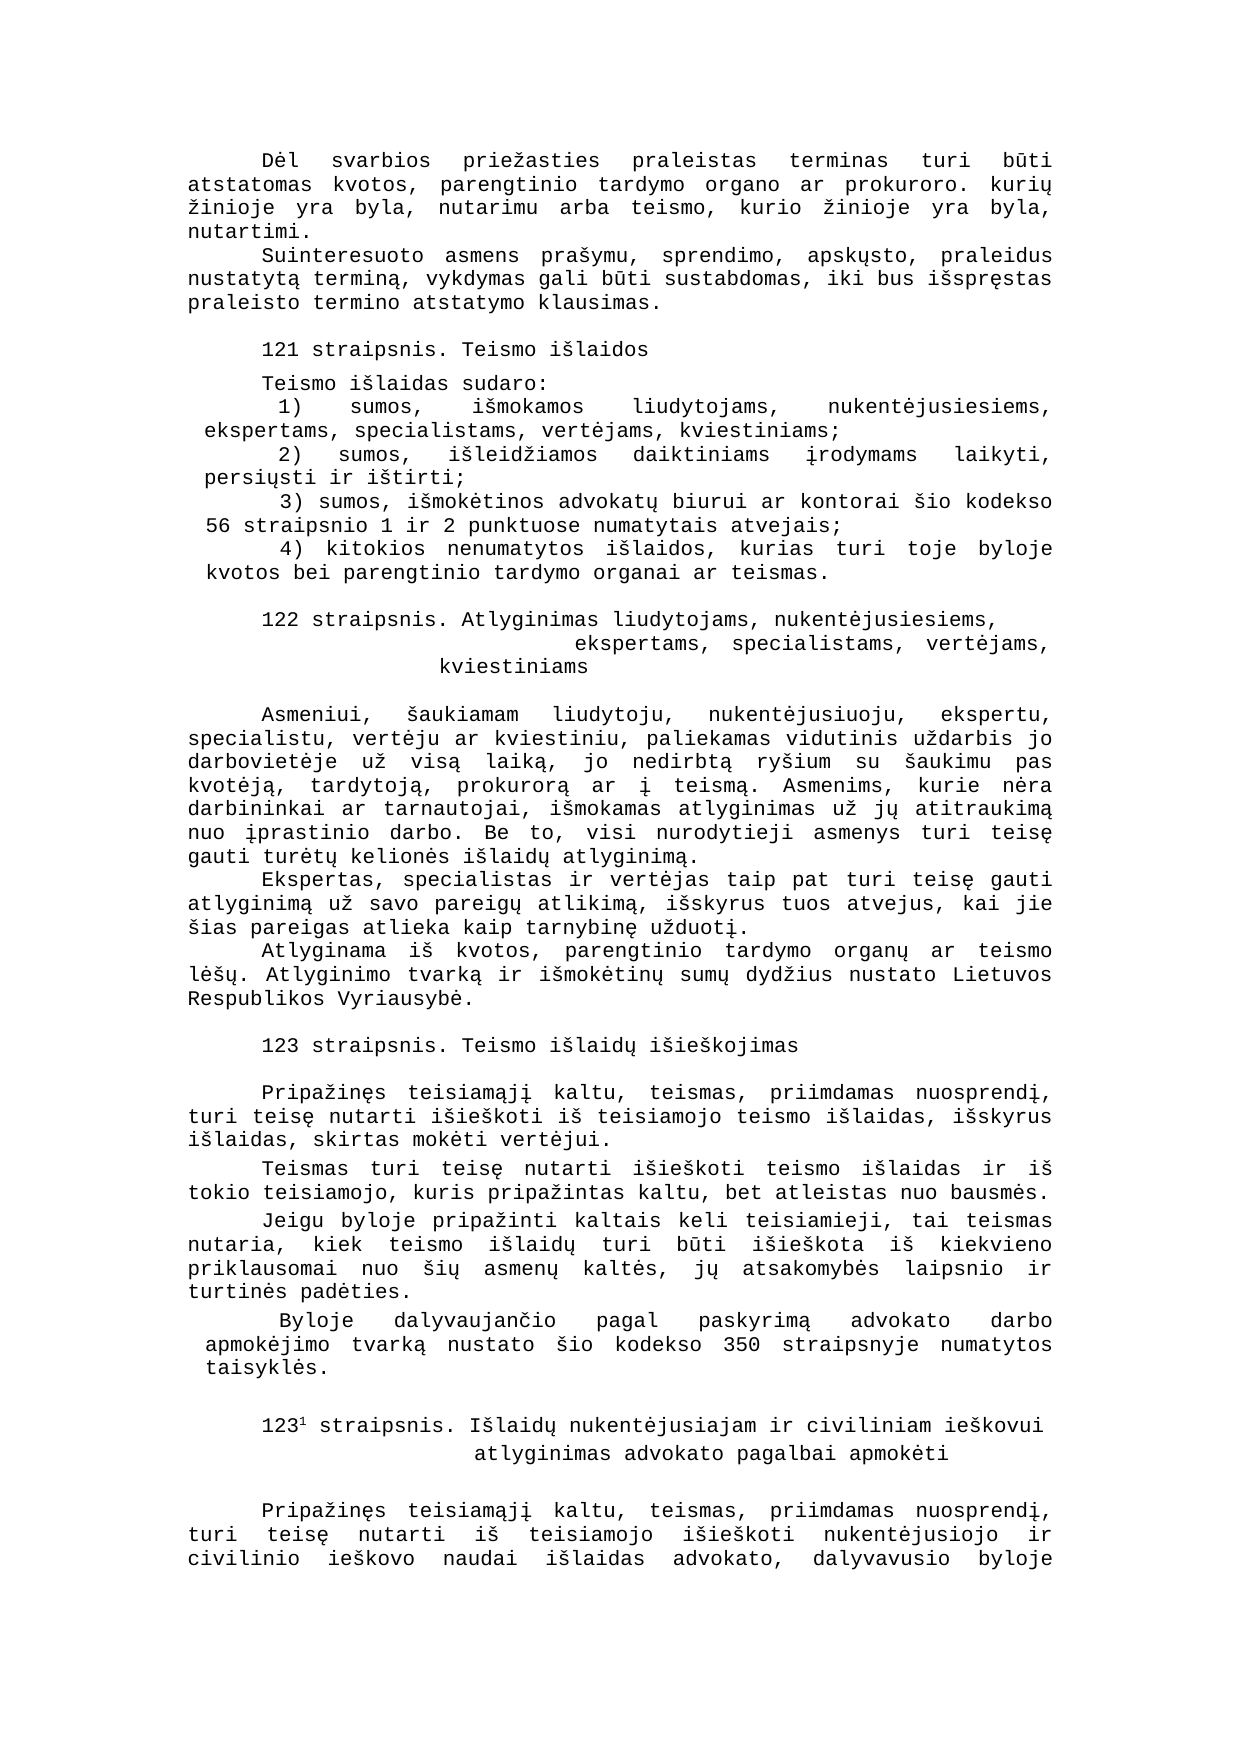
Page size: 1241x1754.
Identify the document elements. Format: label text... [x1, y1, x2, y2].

text Ekspertas, specialistas ir vertėjas taip pat turi teisę gauti atlyginimą už savo pareigų atlikimą, išskyrus tuos atvejus, kai jie šias pareigas atlieka kaip tarnybinę užduotį. [187, 869, 1053, 940]
text 3) sumos, išmokėtinos advokatų biurui ar kontorai šio kodekso 56 straipsnio 1 ir 2 punktuose numatytais atvejais; [205, 491, 1053, 538]
text Suinteresuoto asmens prašymu, sprendimo, apskųsto, praleidus nustatytą terminą, vykdymas gali būti sustabdomas, iki bus išspręstas praleisto termino atstatymo klausimas. [187, 244, 1053, 316]
text Atlyginama iš kvotos, parengtinio tardymo organų ar teismo lėšų. Atlyginimo tvarką ir išmokėtinų sumų dydžius nustato Lietuvos Respublikos Vyriausybė. [187, 940, 1053, 1011]
text ekspertams, specialistams, vertėjams, kviestiniams [261, 633, 1053, 680]
text 123 straipsnis. Teismo išlaidų išieškojimas [187, 1035, 1053, 1058]
text 121 straipsnis. Teismo išlaidos [187, 339, 1053, 363]
text Jeigu byloje pripažinti kaltais keli teisiamieji, tai teismas nutaria, kiek teismo išlaidų turi būti išieškota iš kiekvieno priklausomai nuo šių asmenų kaltės, jų atsakomybės laipsnio ir turtinės padėties. [187, 1210, 1053, 1305]
text 4) kitokios nenumatytos išlaidos, kurias turi toje byloje kvotos bei parengtinio tardymo organai ar teismas. [205, 538, 1053, 586]
text 2) sumos, išleidžiamos daiktiniams įrodymams laikyti, persiųsti ir ištirti; [204, 444, 1053, 491]
text 1) sumos, išmokamos liudytojams, nukentėjusiesiems, ekspertams, specialistams, vertėjams, kviestiniams; [204, 396, 1053, 444]
text Teismo išlaidas sudaro: [187, 373, 1053, 396]
text 122 straipsnis. Atlyginimas liudytojams, nukentėjusiesiems, [261, 609, 1053, 633]
text 1231 straipsnis. Išlaidų nukentėjusiajam ir civiliniam ieškovui [261, 1414, 1053, 1438]
text Byloje dalyvaujančio pagal paskyrimą advokato darbo apmokėjimo tvarką nustato šio kodekso 350 straipsnyje numatytos taisyklės. [205, 1310, 1053, 1381]
text Pripažinęs teisiamąjį kaltu, teismas, priimdamas nuosprendį, turi teisę nutarti išieškoti iš teisiamojo teismo išlaidas, išskyrus išlaidas, skirtas mokėti vertėjui. [187, 1082, 1053, 1153]
text Pripažinęs teisiamąjį kaltu, teismas, priimdamas nuosprendį, turi teisę nutarti iš teisiamojo išieškoti nukentėjusiojo ir civilinio ieškovo naudai išlaidas advokato, dalyvavusio byloje [187, 1501, 1053, 1571]
text Asmeniui, šaukiamam liudytoju, nukentėjusiuoju, ekspertu, specialistu, vertėju ar kviestiniu, paliekamas vidutinis uždarbis jo darbovietėje už visą laiką, jo nedirbtą ryšium su šaukimu pas kvotėją, tardytoją, prokurorą ar į teismą. Asmenims, kurie nėra darbininkai ar tarnautojai, išmokamas atlyginimas už jų atitraukimą nuo įprastinio darbo. Be to, visi nurodytieji asmenys turi teisę gauti turėtų kelionės išlaidų atlyginimą. [187, 704, 1053, 869]
text Teismas turi teisę nutarti išieškoti teismo išlaidas ir iš tokio teisiamojo, kuris pripažintas kaltu, bet atleistas nuo bausmės. [187, 1158, 1053, 1205]
text atlyginimas advokato pagalbai apmokėti [261, 1443, 1053, 1467]
text Dėl svarbios priežasties praleistas terminas turi būti atstatomas kvotos, parengtinio tardymo organo ar prokuroro. kurių žinioje yra byla, nutarimu arba teismo, kurio žinioje yra byla, nutartimi. [187, 150, 1053, 244]
